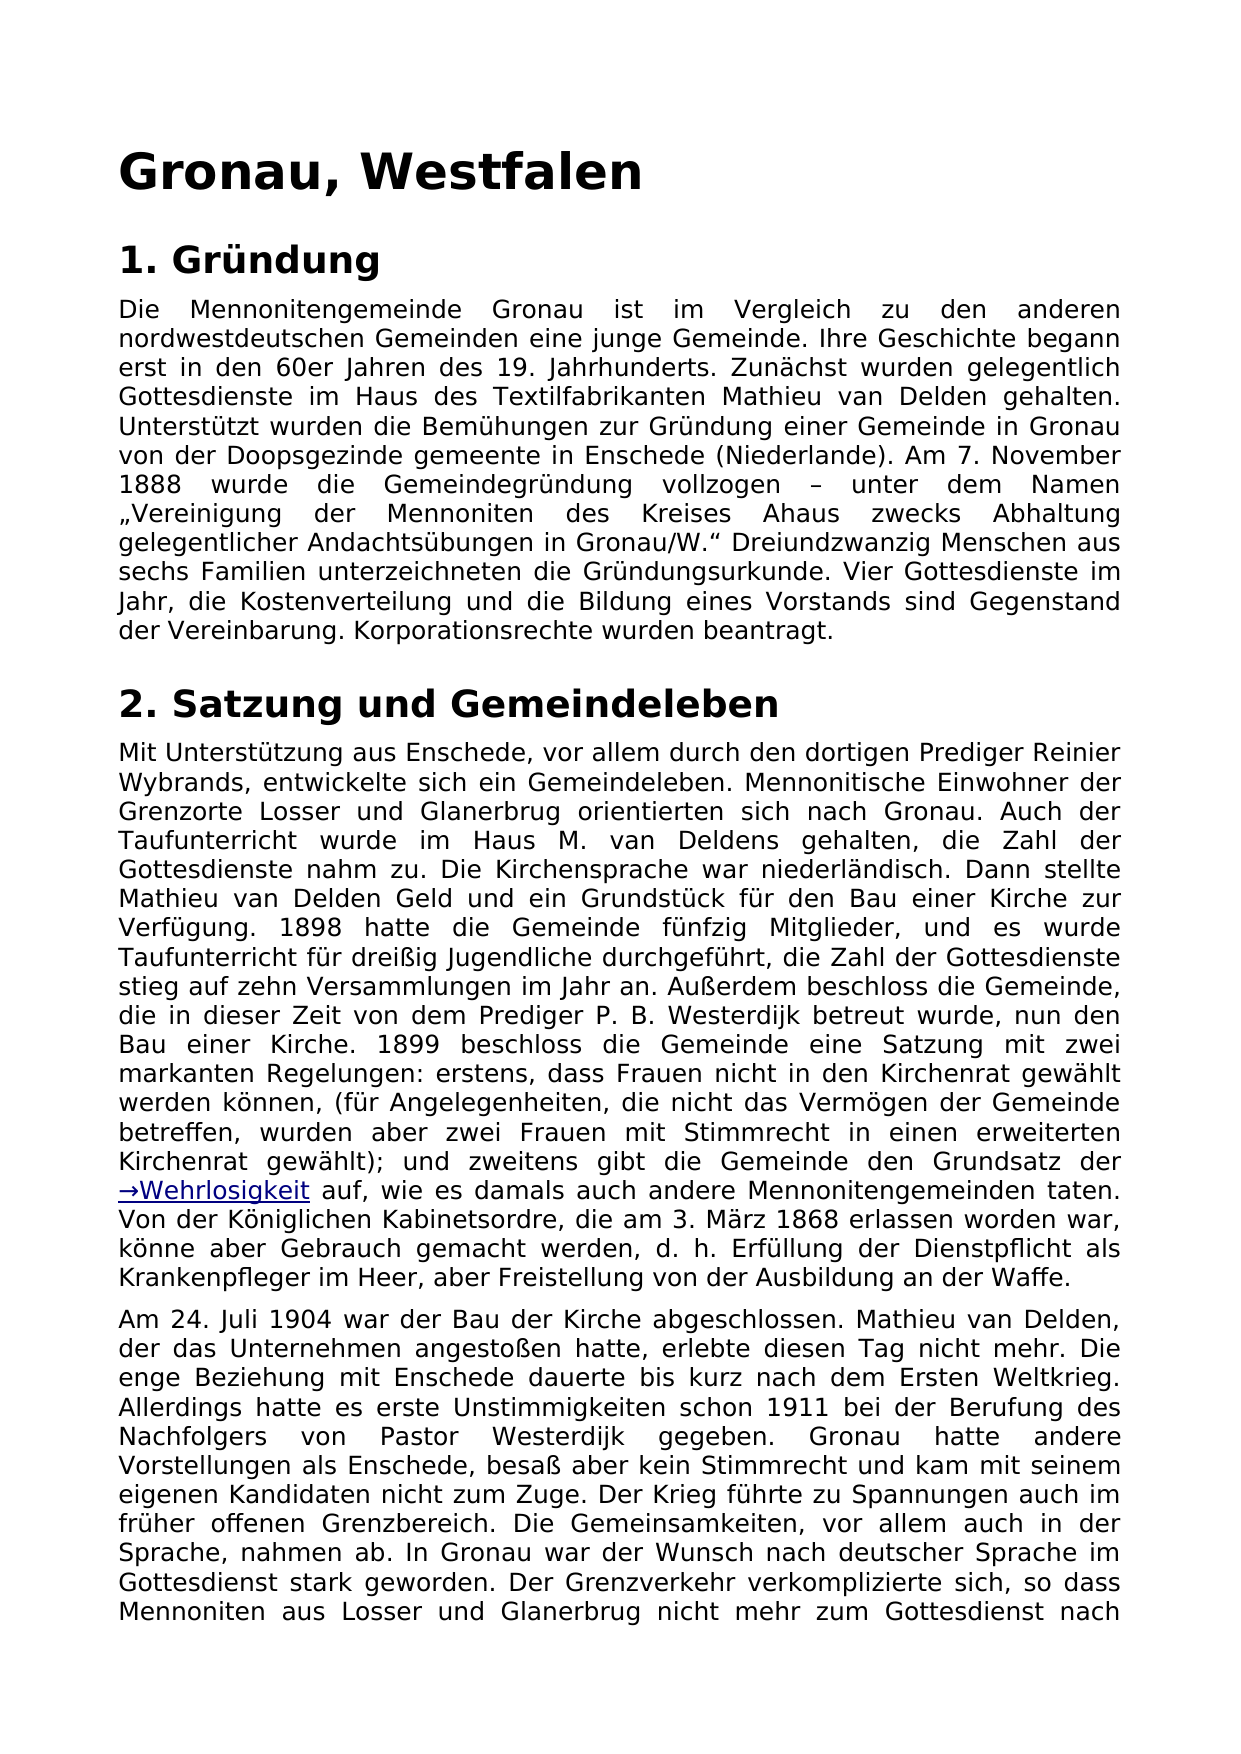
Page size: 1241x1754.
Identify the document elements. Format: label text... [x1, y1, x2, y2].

subtitle 2. Satzung und Gemeindeleben [118, 682, 1122, 726]
subtitle Gronau, Westfalen [118, 143, 1122, 201]
text Die Mennonitengemeinde Gronau ist im Vergleich zu den anderen nordwestdeutschen Gemeinden eine junge Gemeinde. Ihre Geschichte begann erst in den 60er Jahren des 19. Jahrhunderts. Zunächst wurden gelegentlich Gottesdienste im Haus des Textilfabrikanten Mathieu van Delden gehalten. Unterstützt wurden die Bemühungen zur Gründung einer Gemeinde in Gronau von der Doopsgezinde gemeente in Enschede (Niederlande). Am 7. November 1888 wurde die Gemeindegründung vollzogen – unter dem Namen „Vereinigung der Mennoniten des Kreises Ahaus zwecks Abhaltung gelegentlicher Andachtsübungen in Gronau/W.“ Dreiundzwanzig Menschen aus sechs Familien unterzeichneten die Gründungsurkunde. Vier Gottesdienste im Jahr, die Kostenverteilung und die Bildung eines Vorstands sind Gegenstand der Vereinbarung. Korporationsrechte wurden beantragt. [118, 295, 1122, 645]
text Mit Unterstützung aus Enschede, vor allem durch den dortigen Prediger Reinier Wybrands, entwickelte sich ein Gemeindeleben. Mennonitische Einwohner der Grenzorte Losser und Glanerbrug orientierten sich nach Gronau. Auch der Taufunterricht wurde im Haus M. van Deldens gehalten, die Zahl der Gottesdienste nahm zu. Die Kirchensprache war niederländisch. Dann stellte Mathieu van Delden Geld und ein Grundstück für den Bau einer Kirche zur Verfügung. 1898 hatte die Gemeinde fünfzig Mitglieder, und es wurde Taufunterricht für dreißig Jugendliche durchgeführt, die Zahl der Gottesdienste stieg auf zehn Versammlungen im Jahr an. Außerdem beschloss die Gemeinde, die in dieser Zeit von dem Prediger P. B. Westerdijk betreut wurde, nun den Bau einer Kirche. 1899 beschloss die Gemeinde eine Satzung mit zwei markanten Regelungen: erstens, dass Frauen nicht in den Kirchenrat gewählt werden können, (für Angelegenheiten, die nicht das Vermögen der Gemeinde betreffen, wurden aber zwei Frauen mit Stimmrecht in einen erweiterten Kirchenrat gewählt); und zweitens gibt die Gemeinde den Grundsatz der →Wehrlosigkeit auf, wie es damals auch andere Mennonitengemeinden taten. Von der Königlichen Kabinetsordre, die am 3. März 1868 erlassen worden war, könne aber Gebrauch gemacht werden, d. h. Erfüllung der Dienstpflicht als Krankenpfleger im Heer, aber Freistellung von der Ausbildung an der Waffe. [118, 739, 1122, 1293]
subtitle 1. Gründung [118, 239, 1122, 282]
text Am 24. Juli 1904 war der Bau der Kirche abgeschlossen. Mathieu van Delden, der das Unternehmen angestoßen hatte, erlebte diesen Tag nicht mehr. Die enge Beziehung mit Enschede dauerte bis kurz nach dem Ersten Weltkrieg. Allerdings hatte es erste Unstimmigkeiten schon 1911 bei der Berufung des Nachfolgers von Pastor Westerdijk gegeben. Gronau hatte andere Vorstellungen als Enschede, besaß aber kein Stimmrecht und kam mit seinem eigenen Kandidaten nicht zum Zuge. Der Krieg führte zu Spannungen auch im früher offenen Grenzbereich. Die Gemeinsamkeiten, vor allem auch in der Sprache, nahmen ab. In Gronau war der Wunsch nach deutscher Sprache im Gottesdienst stark geworden. Der Grenzverkehr verkomplizierte sich, so dass Mennoniten aus Losser und Glanerbrug nicht mehr zum Gottesdienst nach [118, 1305, 1122, 1626]
